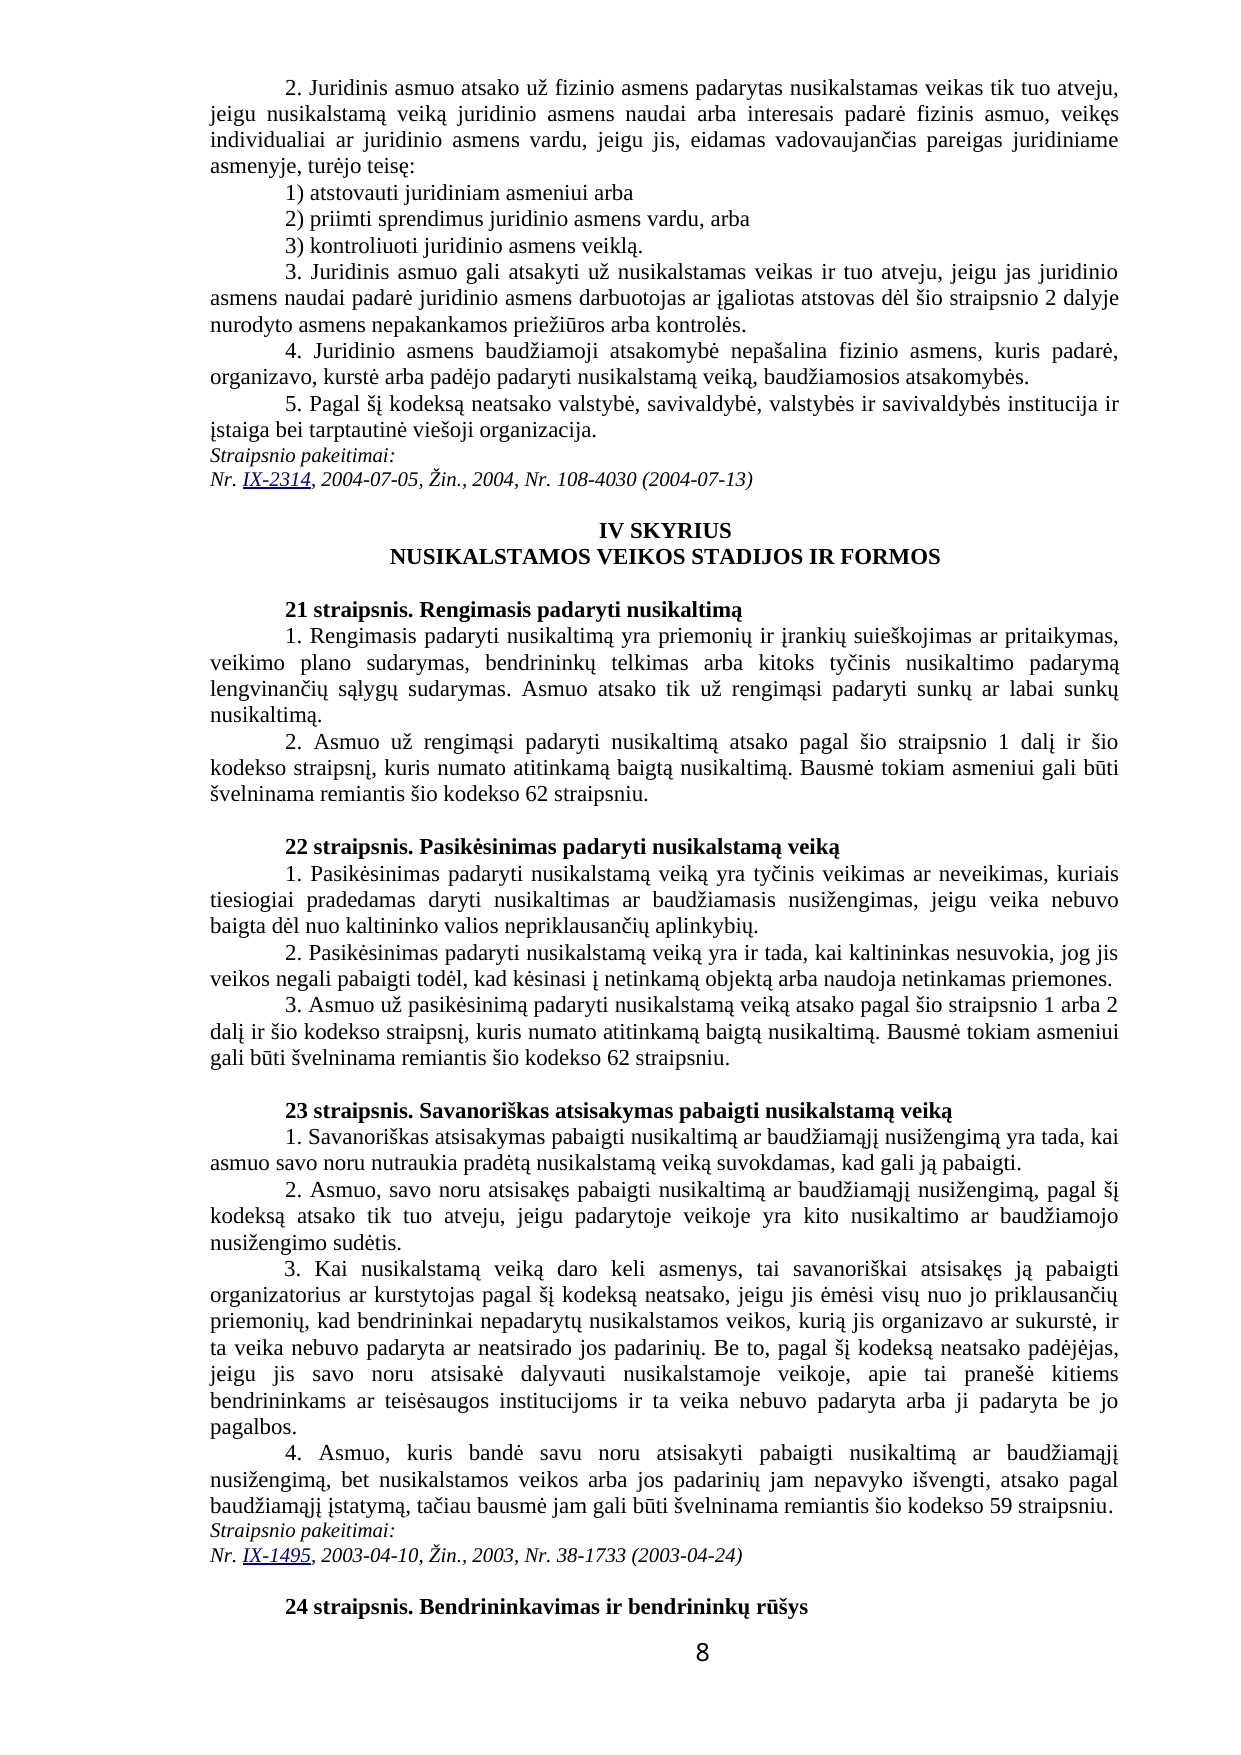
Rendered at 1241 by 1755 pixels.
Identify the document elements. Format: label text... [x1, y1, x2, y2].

text 2) priimti sprendimus juridinio asmens vardu, arba [210, 205, 1120, 232]
text 3. Kai nusikalstamą veiką daro keli asmenys, tai savanoriškai atsisakęs ją pabaigti organizatorius ar kurstytojas pagal šį kodeksą neatsako, jeigu jis ėmėsi visų nuo jo priklausančių priemonių, kad bendrininkai nepadarytų nusikalstamos veikos, kurią jis organizavo ar sukurstė, ir ta veika nebuvo padaryta ar neatsirado jos padarinių. Be to, pagal šį kodeksą neatsako padėjėjas, jeigu jis savo noru atsisakė dalyvauti nusikalstamoje veikoje, apie tai pranešė kitiems bendrininkams ar teisėsaugos institucijoms ir ta veika nebuvo padaryta arba ji padaryta be jo pagalbos. [210, 1255, 1120, 1439]
text 3) kontroliuoti juridinio asmens veiklą. [210, 232, 1120, 258]
text 2. Juridinis asmuo atsako už fizinio asmens padarytas nusikalstamas veikas tik tuo atveju, jeigu nusikalstamą veiką juridinio asmens naudai arba interesais padarė fizinis asmuo, veikęs individualiai ar juridinio asmens vardu, jeigu jis, eidamas vadovaujančias pareigas juridiniame asmenyje, turėjo teisę: [210, 73, 1120, 179]
text NUSIKALSTAMOS VEIKOS STADIJOS IR FORMOS [210, 543, 1120, 570]
text Nr. IX-2314, 2004-07-05, Žin., 2004, Nr. 108-4030 (2004-07-13) [210, 467, 1120, 491]
text 1) atstovauti juridiniam asmeniui arba [210, 179, 1120, 205]
text 2. Pasikėsinimas padaryti nusikalstamą veiką yra ir tada, kai kaltininkas nesuvokia, jog jis veikos negali pabaigti todėl, kad kėsinasi į netinkamą objektą arba naudoja netinkamas priemones. [210, 939, 1120, 991]
text 1. Rengimasis padaryti nusikaltimą yra priemonių ir įrankių suieškojimas ar pritaikymas, veikimo plano sudarymas, bendrininkų telkimas arba kitoks tyčinis nusikaltimo padarymą lengvinančių sąlygų sudarymas. Asmuo atsako tik už rengimąsi padaryti sunkų ar labai sunkų nusikaltimą. [210, 622, 1120, 728]
text 24 straipsnis. Bendrininkavimas ir bendrininkų rūšys [210, 1593, 1120, 1619]
text 3. Asmuo už pasikėsinimą padaryti nusikalstamą veiką atsako pagal šio straipsnio 1 arba 2 dalį ir šio kodekso straipsnį, kuris numato atitinkamą baigtą nusikaltimą. Bausmė tokiam asmeniui gali būti švelninama remiantis šio kodekso 62 straipsniu. [210, 991, 1120, 1070]
text 22 straipsnis. Pasikėsinimas padaryti nusikalstamą veiką [210, 833, 1120, 859]
text 4. Juridinio asmens baudžiamoji atsakomybė nepašalina fizinio asmens, kuris padarė, organizavo, kurstė arba padėjo padaryti nusikalstamą veiką, baudžiamosios atsakomybės. [210, 337, 1120, 390]
text 2. Asmuo už rengimąsi padaryti nusikaltimą atsako pagal šio straipsnio 1 dalį ir šio kodekso straipsnį, kuris numato atitinkamą baigtą nusikaltimą. Bausmė tokiam asmeniui gali būti švelninama remiantis šio kodekso 62 straipsniu. [210, 728, 1120, 807]
text 23 straipsnis. Savanoriškas atsisakymas pabaigti nusikalstamą veiką [210, 1097, 1120, 1123]
text 21 straipsnis. Rengimasis padaryti nusikaltimą [210, 596, 1120, 622]
text 5. Pagal šį kodeksą neatsako valstybė, savivaldybė, valstybės ir savivaldybės institucija ir įstaiga bei tarptautinė viešoji organizacija. [210, 390, 1120, 442]
text Straipsnio pakeitimai: [210, 442, 1120, 467]
text 4. Asmuo, kuris bandė savu noru atsisakyti pabaigti nusikaltimą ar baudžiamąjį nusižengimą, bet nusikalstamos veikos arba jos padarinių jam nepavyko išvengti, atsako pagal baudžiamąjį įstatymą, tačiau bausmė jam gali būti švelninama remiantis šio kodekso 59 straipsniu. [210, 1439, 1120, 1518]
text 2. Asmuo, savo noru atsisakęs pabaigti nusikaltimą ar baudžiamąjį nusižengimą, pagal šį kodeksą atsako tik tuo atveju, jeigu padarytoje veikoje yra kito nusikaltimo ar baudžiamojo nusižengimo sudėtis. [210, 1176, 1120, 1255]
text Straipsnio pakeitimai: [210, 1518, 1120, 1542]
text 3. Juridinis asmuo gali atsakyti už nusikalstamas veikas ir tuo atveju, jeigu jas juridinio asmens naudai padarė juridinio asmens darbuotojas ar įgaliotas atstovas dėl šio straipsnio 2 dalyje nurodyto asmens nepakankamos priežiūros arba kontrolės. [210, 258, 1120, 337]
text Nr. IX-1495, 2003-04-10, Žin., 2003, Nr. 38-1733 (2003-04-24) [210, 1542, 1120, 1567]
text 1. Pasikėsinimas padaryti nusikalstamą veiką yra tyčinis veikimas ar neveikimas, kuriais tiesiogiai pradedamas daryti nusikaltimas ar baudžiamasis nusižengimas, jeigu veika nebuvo baigta dėl nuo kaltininko valios nepriklausančių aplinkybių. [210, 859, 1120, 939]
text 1. Savanoriškas atsisakymas pabaigti nusikaltimą ar baudžiamąjį nusižengimą yra tada, kai asmuo savo noru nutraukia pradėtą nusikalstamą veiką suvokdamas, kad gali ją pabaigti. [210, 1123, 1120, 1176]
subtitle IV SKYRIUS [210, 517, 1120, 543]
